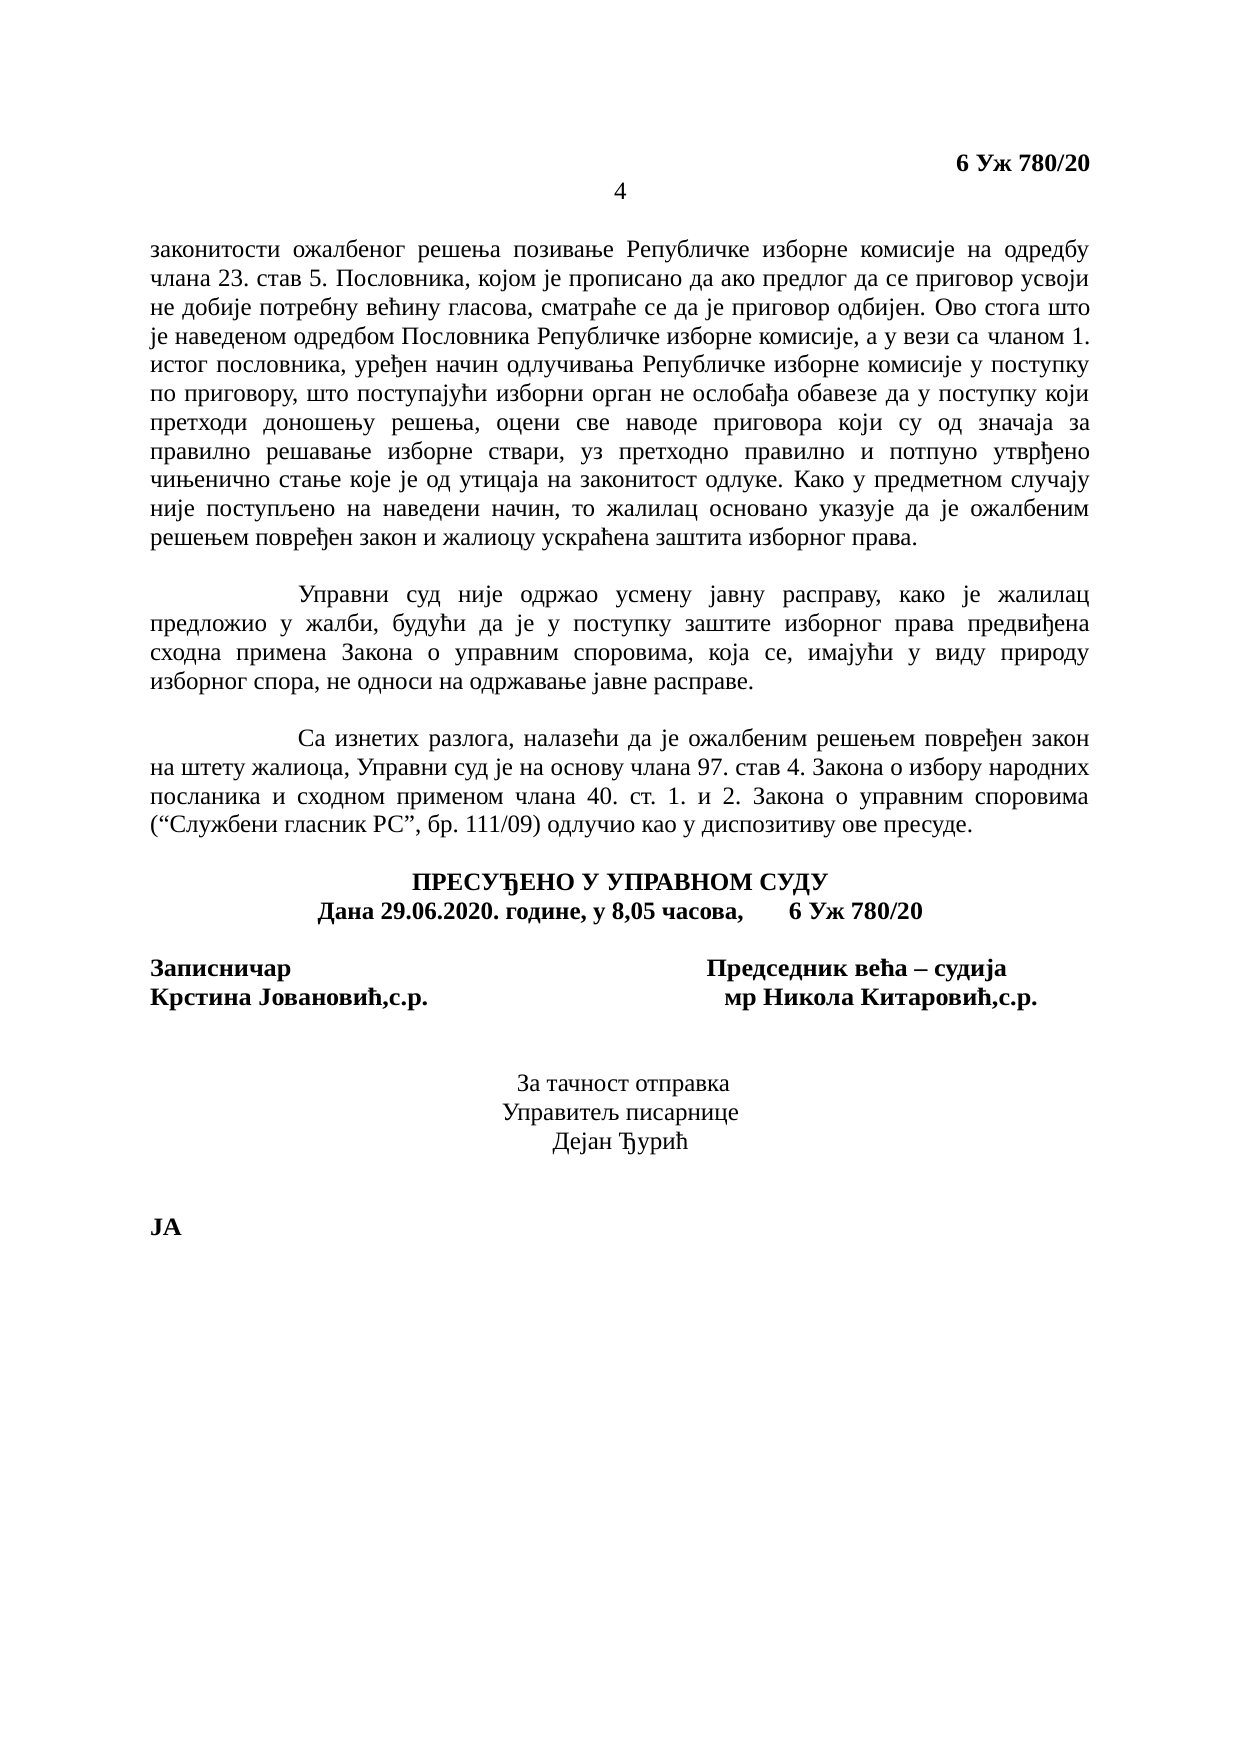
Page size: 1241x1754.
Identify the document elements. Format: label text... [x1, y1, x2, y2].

text законитости ожалбеног решења позивање Републичке изборне комисије на одредбу члана 23. став 5. Пословника, којом је прописано да ако предлог да се приговор усвоји не добије потребну већину гласова, сматраће се да је приговор одбијен. Ово стога што је наведеном одредбом Пословника Републичке изборне комисије, а у вези са чланом 1. истог пословника, уређен начин одлучивања Републичке изборне комисије у поступку по приговору, што поступајући изборни орган не ослобађа обавезе да у поступку који претходи доношењу решења, оцени све наводе приговора који су од значаја за правилно решавање изборне ствари, уз претходно правилно и потпуно утврђено чињенично стање које је од утицаја на законитост одлуке. Како у предметном случају није поступљено на наведени начин, то жалилац основано указује да је ожалбеним решењем повређен закон и жалиоцу ускраћена заштита изборног права. [150, 234, 1090, 551]
text Са изнетих разлога, налазећи да је ожалбеним решењем повређен закон на штету жалиоца, Управни суд је на основу члана 97. став 4. Закона о избору народних посланика и сходном применом члана 40. ст. 1. и 2. Закона о управним споровима (“Службени гласник РС”, бр. 111/09) одлучио као у диспозитиву ове пресуде. [150, 723, 1090, 838]
text ЈА [150, 1212, 1090, 1241]
text Управитељ писарнице [150, 1097, 1090, 1126]
text Крстина Јовановић,с.р. мр Никола Китаровић,с.р. [150, 982, 1090, 1011]
text За тачност отправка [150, 1068, 1090, 1097]
text Управни суд није одржао усмену јавну расправу, како је жалилац предложио у жалби, будући да је у поступку заштите изборног права предвиђена сходна примена Закона о управним споровима, која се, имајући у виду природу изборног спора, не односи на одржавање јавне расправе. [150, 579, 1090, 694]
text Записничар Председник већа – судија [150, 953, 1090, 982]
text ПРЕСУЂЕНО У УПРАВНОМ СУДУ [150, 867, 1090, 896]
text Дана 29.06.2020. године, у 8,05 часова, 6 Уж 780/20 [150, 896, 1090, 924]
text Дејан Ђурић [150, 1126, 1090, 1154]
